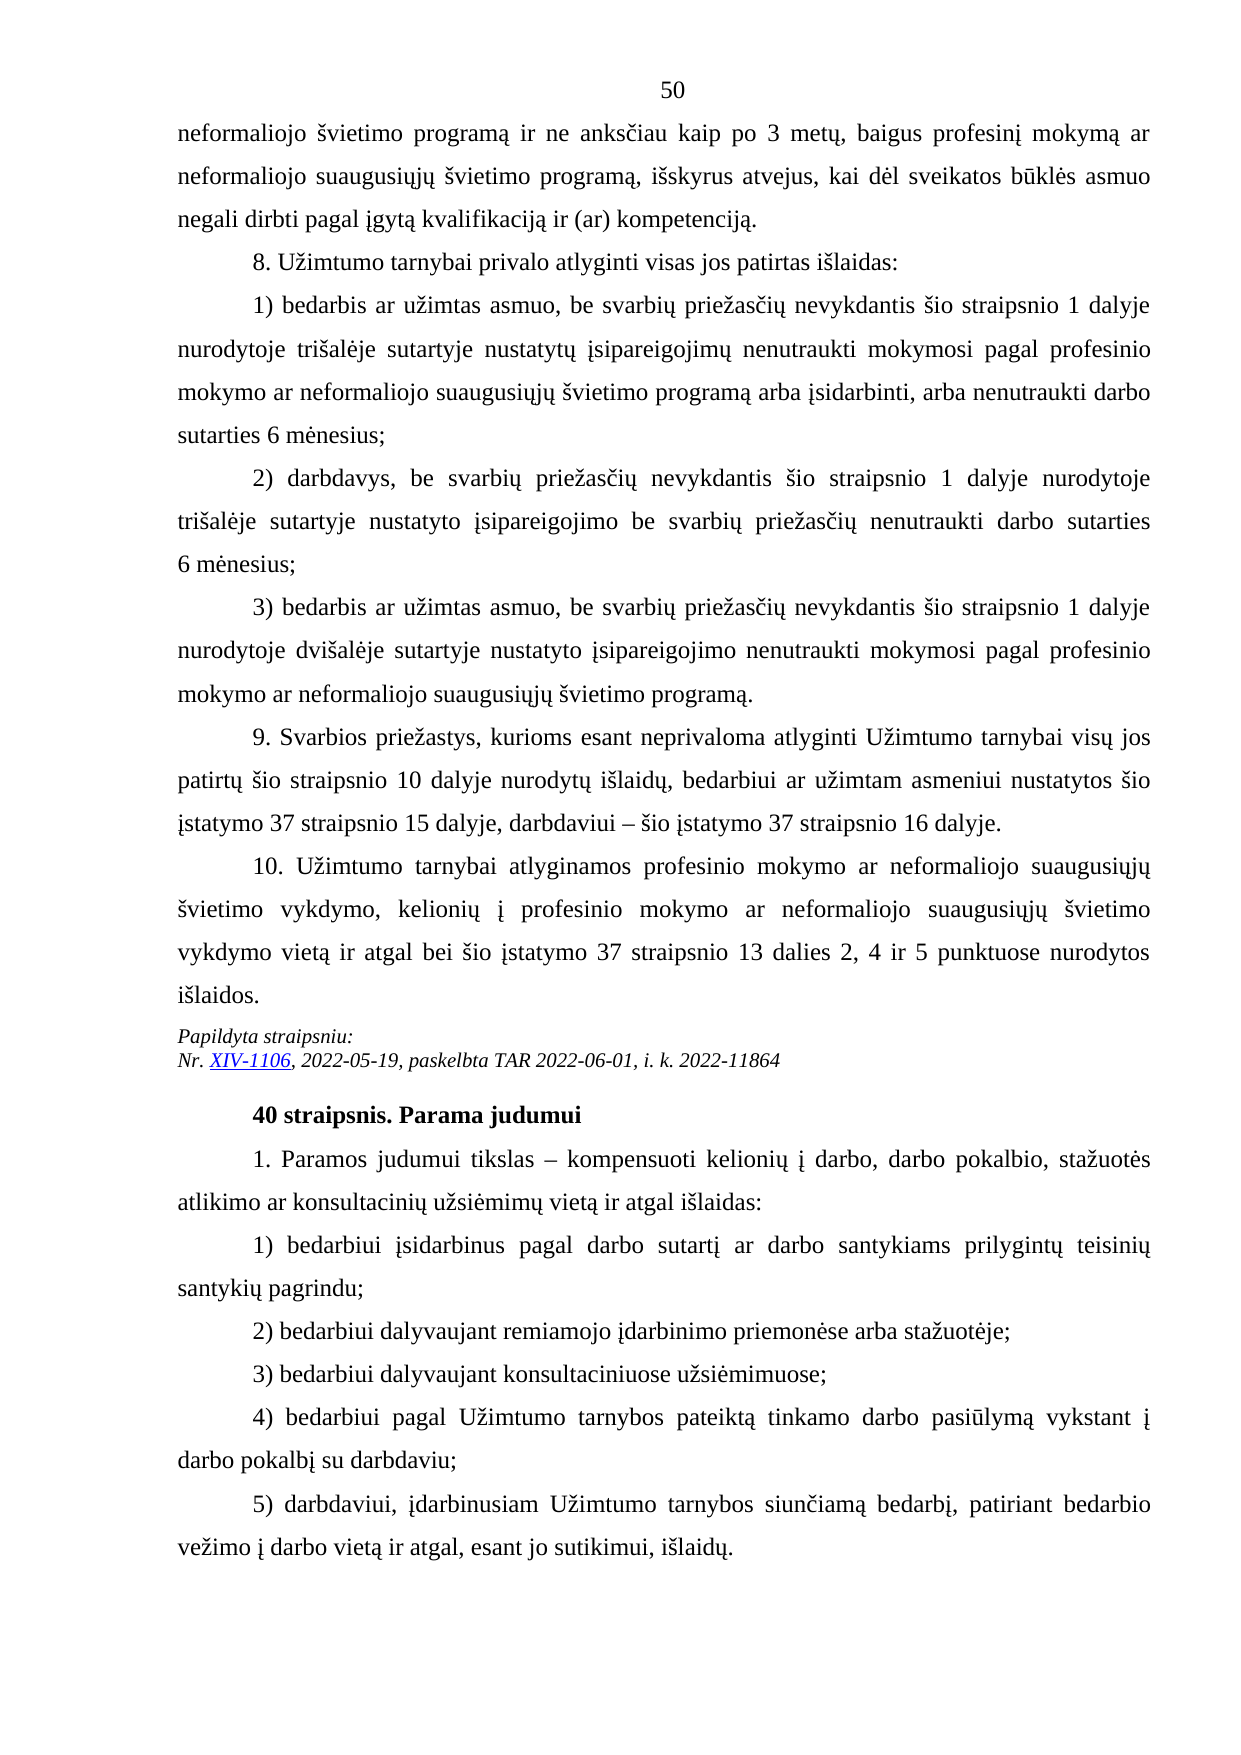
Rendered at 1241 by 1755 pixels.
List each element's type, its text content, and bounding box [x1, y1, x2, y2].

text 10. Užimtumo tarnybai atlyginamos profesinio mokymo ar neformaliojo suaugusiųjų švietimo vykdymo, kelionių į profesinio mokymo ar neformaliojo suaugusiųjų švietimo vykdymo vietą ir atgal bei šio įstatymo 37 straipsnio 13 dalies 2, 4 ir 5 punktuose nurodytos išlaidos. [177, 851, 1152, 1009]
text 2) darbdavys, be svarbių priežasčių nevykdantis šio straipsnio 1 dalyje nurodytoje trišalėje sutartyje nustatyto įsipareigojimo be svarbių priežasčių nenutraukti darbo sutarties 6 mėnesius; [177, 463, 1152, 578]
text 9. Svarbios priežastys, kurioms esant neprivaloma atlyginti Užimtumo tarnybai visų jos patirtų šio straipsnio 10 dalyje nurodytų išlaidų, bedarbiui ar užimtam asmeniui nustatytos šio įstatymo 37 straipsnio 15 dalyje, darbdaviui – šio įstatymo 37 straipsnio 16 dalyje. [177, 722, 1152, 837]
text 40 straipsnis. Parama judumui [177, 1101, 1152, 1129]
text Papildyta straipsniu: [177, 1024, 1152, 1048]
text 8. Užimtumo tarnybai privalo atlyginti visas jos patirtas išlaidas: [177, 247, 1152, 276]
text 4) bedarbiui pagal Užimtumo tarnybos pateiktą tinkamo darbo pasiūlymą vykstant į darbo pokalbį su darbdaviu; [177, 1402, 1152, 1474]
text 5) darbdaviui, įdarbinusiam Užimtumo tarnybos siunčiamą bedarbį, patiriant bedarbio vežimo į darbo vietą ir atgal, esant jo sutikimui, išlaidų. [177, 1489, 1152, 1561]
text 3) bedarbiui dalyvaujant konsultaciniuose užsiėmimuose; [177, 1359, 1152, 1388]
text neformaliojo švietimo programą ir ne anksčiau kaip po 3 metų, baigus profesinį mokymą ar neformaliojo suaugusiųjų švietimo programą, išskyrus atvejus, kai dėl sveikatos būklės asmuo negali dirbti pagal įgytą kvalifikaciją ir (ar) kompetenciją. [177, 118, 1152, 233]
text Nr. XIV-1106, 2022-05-19, paskelbta TAR 2022-06-01, i. k. 2022-11864 [177, 1048, 1152, 1072]
text 1) bedarbiui įsidarbinus pagal darbo sutartį ar darbo santykiams prilygintų teisinių santykių pagrindu; [177, 1230, 1152, 1302]
text 1) bedarbis ar užimtas asmuo, be svarbių priežasčių nevykdantis šio straipsnio 1 dalyje nurodytoje trišalėje sutartyje nustatytų įsipareigojimų nenutraukti mokymosi pagal profesinio mokymo ar neformaliojo suaugusiųjų švietimo programą arba įsidarbinti, arba nenutraukti darbo sutarties 6 mėnesius; [177, 291, 1152, 449]
text 3) bedarbis ar užimtas asmuo, be svarbių priežasčių nevykdantis šio straipsnio 1 dalyje nurodytoje dvišalėje sutartyje nustatyto įsipareigojimo nenutraukti mokymosi pagal profesinio mokymo ar neformaliojo suaugusiųjų švietimo programą. [177, 592, 1152, 707]
text 1. Paramos judumui tikslas – kompensuoti kelionių į darbo, darbo pokalbio, stažuotės atlikimo ar konsultacinių užsiėmimų vietą ir atgal išlaidas: [177, 1144, 1152, 1216]
text 2) bedarbiui dalyvaujant remiamojo įdarbinimo priemonėse arba stažuotėje; [177, 1316, 1152, 1345]
